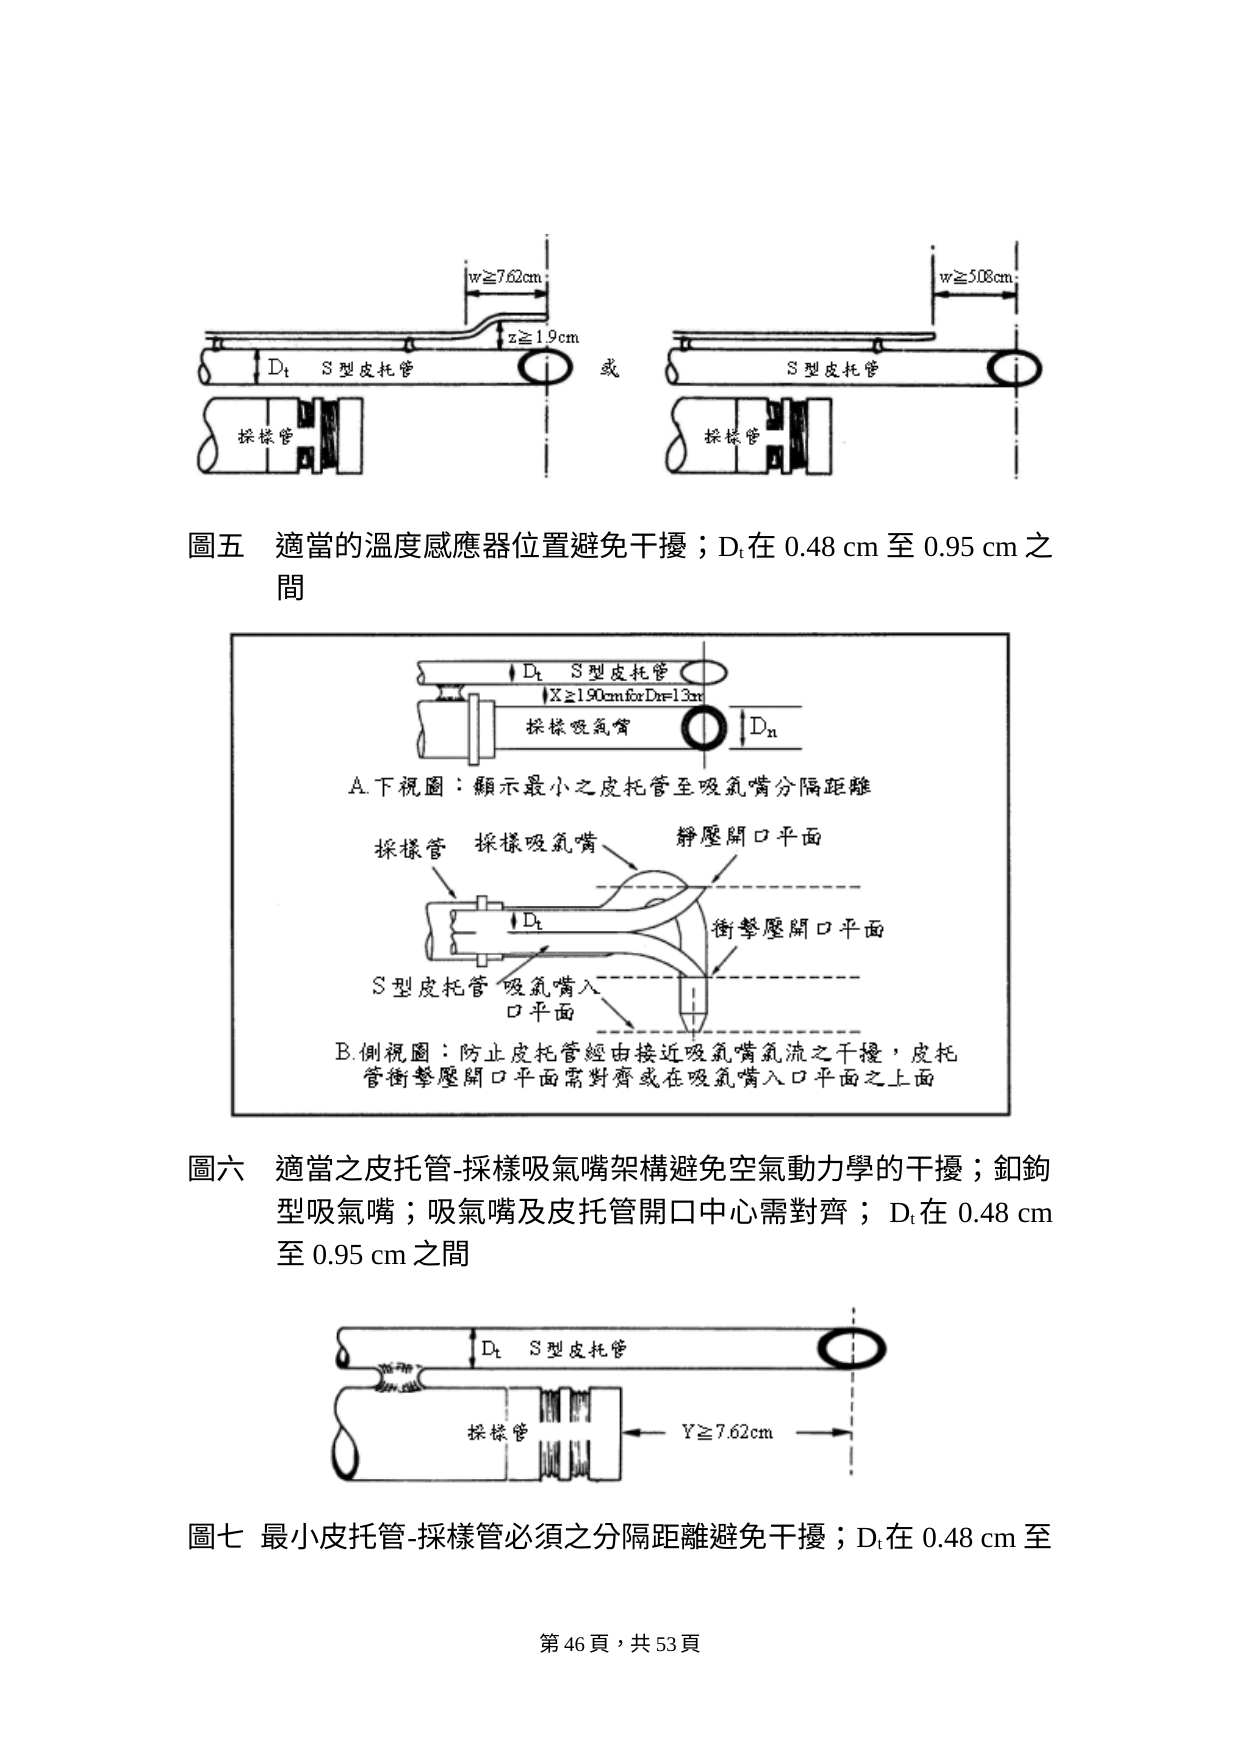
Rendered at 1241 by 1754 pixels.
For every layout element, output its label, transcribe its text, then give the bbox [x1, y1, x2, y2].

text 圖五 適當的溫度感應器位置避免干擾；Dt在 0.48 cm 至 0.95 cm之間 [187, 522, 1053, 607]
picture [298, 1297, 942, 1489]
text 圖七 最小皮托管-採樣管必須之分隔距離避免干擾；Dt在 0.48 cm 至 [187, 1513, 1053, 1556]
text 圖六 適當之皮托管-採樣吸氣嘴架構避免空氣動力學的干擾；釦鉤型吸氣嘴；吸氣嘴及皮托管開口中心需對齊； Dt在 0.48 cm 至 0.95 cm之間 [187, 1146, 1053, 1273]
picture [225, 632, 1015, 1121]
picture [187, 234, 1053, 498]
